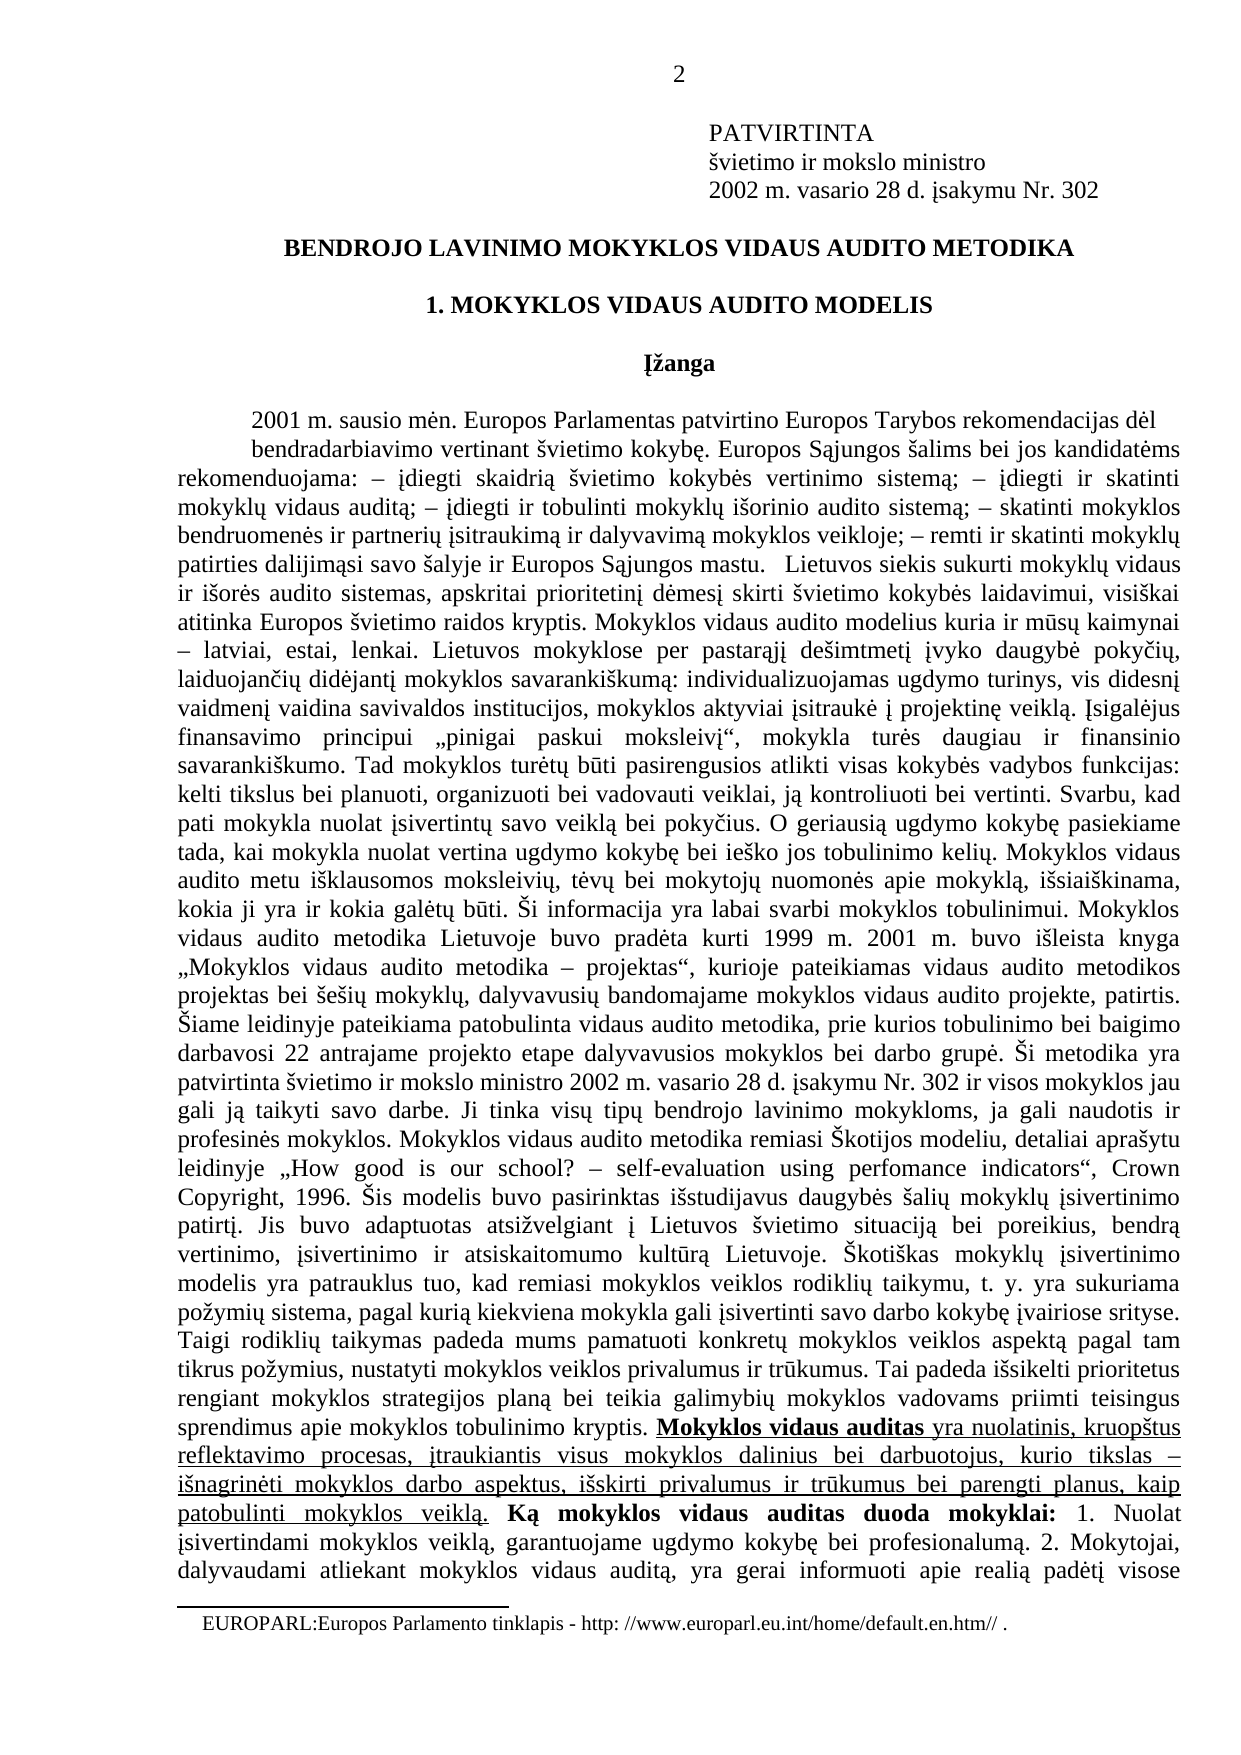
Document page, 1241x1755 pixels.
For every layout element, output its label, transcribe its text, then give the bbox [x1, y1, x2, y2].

text patobulinti mokyklos veiklą. Ką mokyklos vidaus auditas duoda mokyklai: 1. Nuolat įsivertindami mokyklos veiklą, garantuojame ugdymo kokybę bei profesionalumą. 2. Mokytojai, dalyvaudami atliekant mokyklos vidaus auditą, yra gerai informuoti apie realią padėtį visose [177, 1495, 1181, 1584]
text PATVIRTINTA [177, 118, 1181, 147]
text Įžanga [177, 348, 1181, 377]
text išnagrinėti mokyklos darbo aspektus, išskirti privalumus ir trūkumus bei parengti planus, kaip [177, 1467, 1181, 1494]
text švietimo ir mokslo ministro [177, 147, 1181, 176]
text 1. Mokyklos vidaus audito modelis [177, 291, 1181, 319]
text 2002 m. vasario 28 d. įsakymu Nr. 302 [177, 176, 1181, 204]
text EUROPARL:Europos Parlamento tinklapis - http: //www.europarl.eu.int/home/default.en.htm// . [177, 1607, 1181, 1636]
text bendradarbiavimo vertinant švietimo kokybę. Europos Sąjungos šalims bei jos kandidatėms rekomenduojama: – įdiegti skaidrią švietimo kokybės vertinimo sistemą; – įdiegti ir skatinti mokyklų vidaus auditą; – įdiegti ir tobulinti mokyklų išorinio audito sistemą; – skatinti mokyklos bendruomenės ir partnerių įsitraukimą ir dalyvavimą mokyklos veikloje; – remti ir skatinti mokyklų patirties dalijimąsi savo šalyje ir Europos Sąjungos mastu. Lietuvos siekis sukurti mokyklų vidaus ir išorės audito sistemas, apskritai prioritetinį dėmesį skirti švietimo kokybės laidavimui, visiškai atitinka Europos švietimo raidos kryptis. Mokyklos vidaus audito modelius kuria ir mūsų kaimynai – latviai, estai, lenkai. Lietuvos mokyklose per pastarąjį dešimtmetį įvyko daugybė pokyčių, laiduojančių didėjantį mokyklos savarankiškumą: individualizuojamas ugdymo turinys, vis didesnį vaidmenį vaidina savivaldos institucijos, mokyklos aktyviai įsitraukė į projektinę veiklą. Įsigalėjus finansavimo principui „pinigai paskui moksleivį“, mokykla turės daugiau ir finansinio savarankiškumo. Tad mokyklos turėtų būti pasirengusios atlikti visas kokybės vadybos funkcijas: kelti tikslus bei planuoti, organizuoti bei vadovauti veiklai, ją kontroliuoti bei vertinti. Svarbu, kad pati mokykla nuolat įsivertintų savo veiklą bei pokyčius. O geriausią ugdymo kokybę pasiekiame tada, kai mokykla nuolat vertina ugdymo kokybę bei ieško jos tobulinimo kelių. Mokyklos vidaus audito metu išklausomos moksleivių, tėvų bei mokytojų nuomonės apie mokyklą, išsiaiškinama, kokia ji yra ir kokia galėtų būti. Ši informacija yra labai svarbi mokyklos tobulinimui. Mokyklos vidaus audito metodika Lietuvoje buvo pradėta kurti 1999 m. 2001 m. buvo išleista knyga „Mokyklos vidaus audito metodika – projektas“, kurioje pateikiamas vidaus audito metodikos projektas bei šešių mokyklų, dalyvavusių bandomajame mokyklos vidaus audito projekte, patirtis. Šiame leidinyje pateikiama patobulinta vidaus audito metodika, prie kurios tobulinimo bei baigimo darbavosi 22 antrajame projekto etape dalyvavusios mokyklos bei darbo grupė. Ši metodika yra patvirtinta švietimo ir mokslo ministro 2002 m. vasario 28 d. įsakymu Nr. 302 ir visos mokyklos jau gali ją taikyti savo darbe. Ji tinka visų tipų bendrojo lavinimo mokykloms, ja gali naudotis ir profesinės mokyklos. Mokyklos vidaus audito metodika remiasi Škotijos modeliu, detaliai aprašytu leidinyje „How good is our school? – self-evaluation using perfomance indicators“, Crown Copyright, 1996. Šis modelis buvo pasirinktas išstudijavus daugybės šalių mokyklų įsivertinimo patirtį. Jis buvo adaptuotas atsižvelgiant į Lietuvos švietimo situaciją bei poreikius, bendrą vertinimo, įsivertinimo ir atsiskaitomumo kultūrą Lietuvoje. Škotiškas mokyklų įsivertinimo modelis yra patrauklus tuo, kad remiasi mokyklos veiklos rodiklių taikymu, t. y. yra sukuriama požymių sistema, pagal kurią kiekviena mokykla gali įsivertinti savo darbo kokybę įvairiose srityse. Taigi rodiklių taikymas padeda mums pamatuoti konkretų mokyklos veiklos aspektą pagal tam tikrus požymius, nustatyti mokyklos veiklos privalumus ir trūkumus. Tai padeda išsikelti prioritetus rengiant mokyklos strategijos planą bei teikia galimybių mokyklos vadovams priimti teisingus sprendimus apie mokyklos tobulinimo kryptis. Mokyklos vidaus auditas yra nuolatinis, kruopštus reflektavimo procesas, įtraukiantis visus mokyklos dalinius bei darbuotojus, kurio tikslas – [177, 434, 1181, 1466]
text Bendrojo lavinimo mokyklos vidaus audito metodika [177, 233, 1181, 262]
text 2001 m. sausio mėn. Europos Parlamentas patvirtino Europos Tarybos rekomendacijas dėl [177, 406, 1181, 434]
